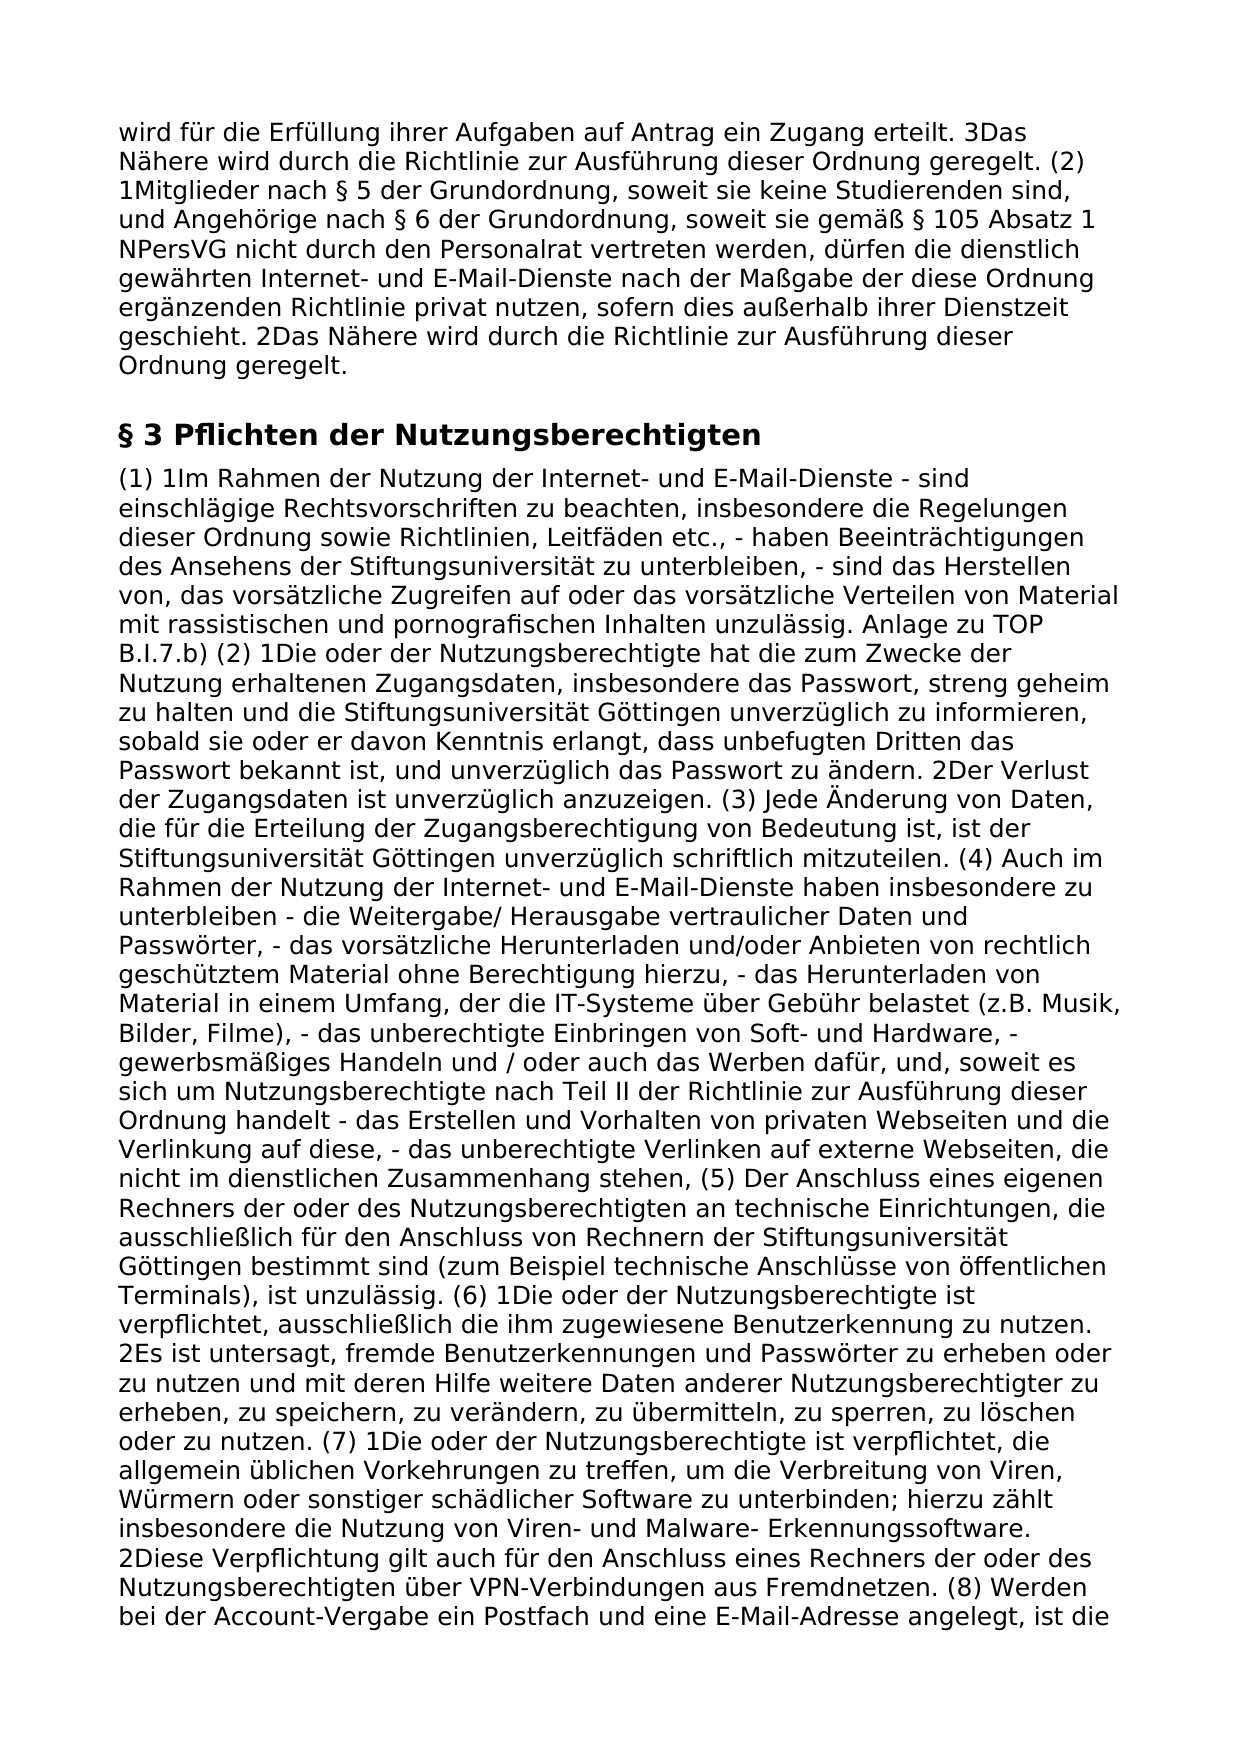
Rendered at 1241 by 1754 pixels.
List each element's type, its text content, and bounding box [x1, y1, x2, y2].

text wird für die Erfüllung ihrer Aufgaben auf Antrag ein Zugang erteilt. 3Das Nähere wird durch die Richtlinie zur Ausführung dieser Ordnung geregelt. (2) 1Mitglieder nach § 5 der Grundordnung, soweit sie keine Studierenden sind, und Angehörige nach § 6 der Grundordnung, soweit sie gemäß § 105 Absatz 1 NPersVG nicht durch den Personalrat vertreten werden, dürfen die dienstlich gewährten Internet- und E-Mail-Dienste nach der Maßgabe der diese Ordnung ergänzenden Richtlinie privat nutzen, sofern dies außerhalb ihrer Dienstzeit geschieht. 2Das Nähere wird durch die Richtlinie zur Ausführung dieser Ordnung geregelt. [118, 118, 1122, 381]
subtitle § 3 Pflichten der Nutzungsberechtigten [118, 418, 1122, 452]
text (1) 1Im Rahmen der Nutzung der Internet- und E-Mail-Dienste - sind einschlägige Rechtsvorschriften zu beachten, insbesondere die Regelungen dieser Ordnung sowie Richtlinien, Leitfäden etc., - haben Beeinträchtigungen des Ansehens der Stiftungsuniversität zu unterbleiben, - sind das Herstellen von, das vorsätzliche Zugreifen auf oder das vorsätzliche Verteilen von Material mit rassistischen und pornografischen Inhalten unzulässig. Anlage zu TOP B.I.7.b) (2) 1Die oder der Nutzungsberechtigte hat die zum Zwecke der Nutzung erhaltenen Zugangsdaten, insbesondere das Passwort, streng geheim zu halten und die Stiftungsuniversität Göttingen unverzüglich zu informieren, sobald sie oder er davon Kenntnis erlangt, dass unbefugten Dritten das Passwort bekannt ist, und unverzüglich das Passwort zu ändern. 2Der Verlust der Zugangsdaten ist unverzüglich anzuzeigen. (3) Jede Änderung von Daten, die für die Erteilung der Zugangsberechtigung von Bedeutung ist, ist der Stiftungsuniversität Göttingen unverzüglich schriftlich mitzuteilen. (4) Auch im Rahmen der Nutzung der Internet- und E-Mail-Dienste haben insbesondere zu unterbleiben - die Weitergabe/ Herausgabe vertraulicher Daten und Passwörter, - das vorsätzliche Herunterladen und/oder Anbieten von rechtlich geschütztem Material ohne Berechtigung hierzu, - das Herunterladen von Material in einem Umfang, der die IT-Systeme über Gebühr belastet (z.B. Musik, Bilder, Filme), - das unberechtigte Einbringen von Soft- und Hardware, - gewerbsmäßiges Handeln und / oder auch das Werben dafür, und, soweit es sich um Nutzungsberechtigte nach Teil II der Richtlinie zur Ausführung dieser Ordnung handelt - das Erstellen und Vorhalten von privaten Webseiten und die Verlinkung auf diese, - das unberechtigte Verlinken auf externe Webseiten, die nicht im dienstlichen Zusammenhang stehen, (5) Der Anschluss eines eigenen Rechners der oder des Nutzungsberechtigten an technische Einrichtungen, die ausschließlich für den Anschluss von Rechnern der Stiftungsuniversität Göttingen bestimmt sind (zum Beispiel technische Anschlüsse von öffentlichen Terminals), ist unzulässig. (6) 1Die oder der Nutzungsberechtigte ist verpflichtet, ausschließlich die ihm zugewiesene Benutzerkennung zu nutzen. 2Es ist untersagt, fremde Benutzerkennungen und Passwörter zu erheben oder zu nutzen und mit deren Hilfe weitere Daten anderer Nutzungsberechtigter zu erheben, zu speichern, zu verändern, zu übermitteln, zu sperren, zu löschen oder zu nutzen. (7) 1Die oder der Nutzungsberechtigte ist verpflichtet, die allgemein üblichen Vorkehrungen zu treffen, um die Verbreitung von Viren, Würmern oder sonstiger schädlicher Software zu unterbinden; hierzu zählt insbesondere die Nutzung von Viren- und Malware- Erkennungssoftware. 2Diese Verpflichtung gilt auch für den Anschluss eines Rechners der oder des Nutzungsberechtigten über VPN-Verbindungen aus Fremdnetzen. (8) Werden bei der Account-Vergabe ein Postfach und eine E-Mail-Adresse angelegt, ist die [118, 464, 1122, 1631]
